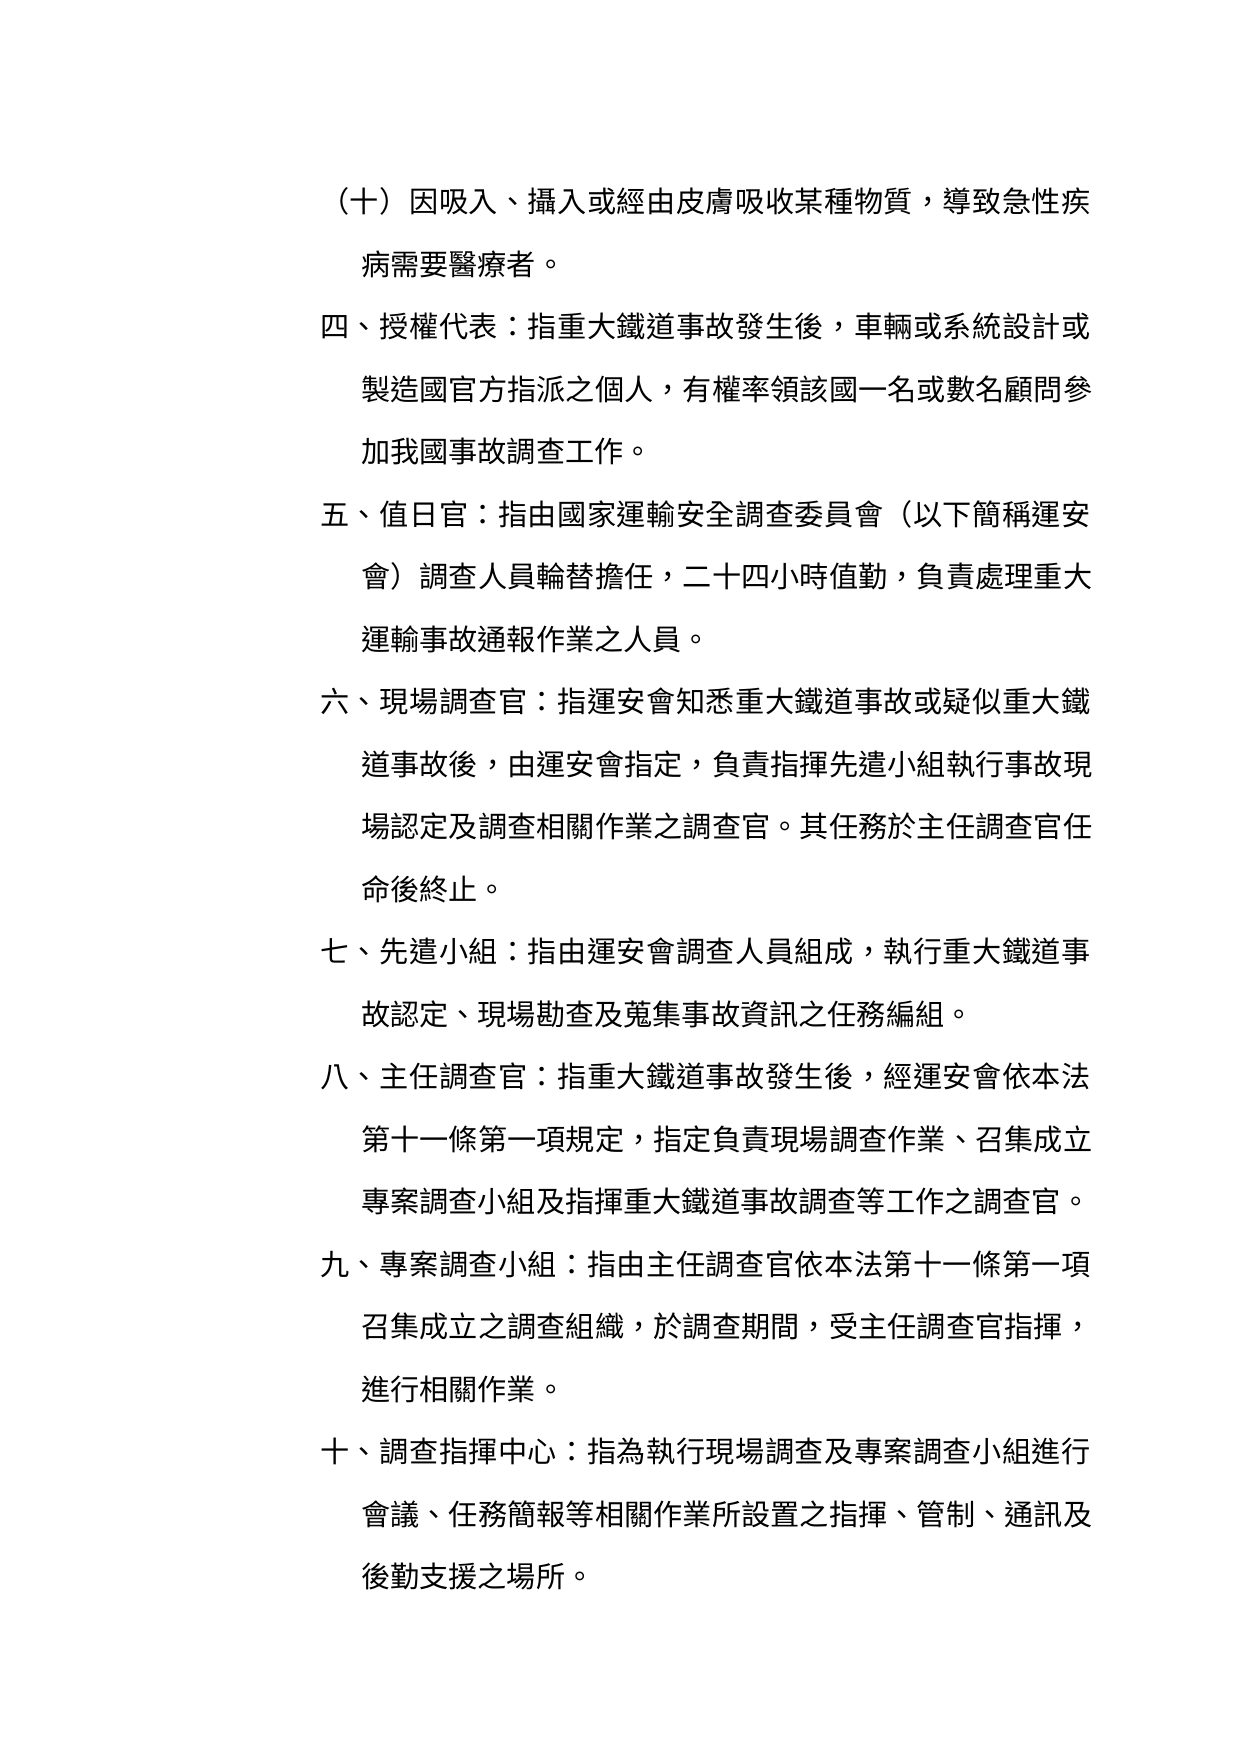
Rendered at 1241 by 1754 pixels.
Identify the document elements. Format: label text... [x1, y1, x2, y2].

text 八、主任調查官：指重大鐵道事故發生後，經運安會依本法第十一條第一項規定，指定負責現場調查作業、召集成立專案調查小組及指揮重大鐵道事故調查等工作之調查官。 [320, 1033, 1092, 1221]
text 十、調查指揮中心：指為執行現場調查及專案調查小組進行會議、任務簡報等相關作業所設置之指揮、管制、通訊及後勤支援之場所。 [320, 1408, 1092, 1596]
text 六、現場調查官：指運安會知悉重大鐵道事故或疑似重大鐵道事故後，由運安會指定，負責指揮先遣小組執行事故現場認定及調查相關作業之調查官。其任務於主任調查官任命後終止。 [320, 658, 1092, 908]
text （十）因吸入、攝入或經由皮膚吸收某種物質，導致急性疾病需要醫療者。 [320, 158, 1092, 283]
text 四、授權代表：指重大鐵道事故發生後，車輛或系統設計或製造國官方指派之個人，有權率領該國一名或數名顧問參加我國事故調查工作。 [320, 283, 1092, 471]
text 九、專案調查小組：指由主任調查官依本法第十一條第一項召集成立之調查組織，於調查期間，受主任調查官指揮，進行相關作業。 [320, 1221, 1092, 1408]
text 五、值日官：指由國家運輸安全調查委員會（以下簡稱運安會）調查人員輪替擔任，二十四小時值勤，負責處理重大運輸事故通報作業之人員。 [320, 471, 1092, 658]
text 七、先遣小組：指由運安會調查人員組成，執行重大鐵道事故認定、現場勘查及蒐集事故資訊之任務編組。 [320, 908, 1092, 1033]
